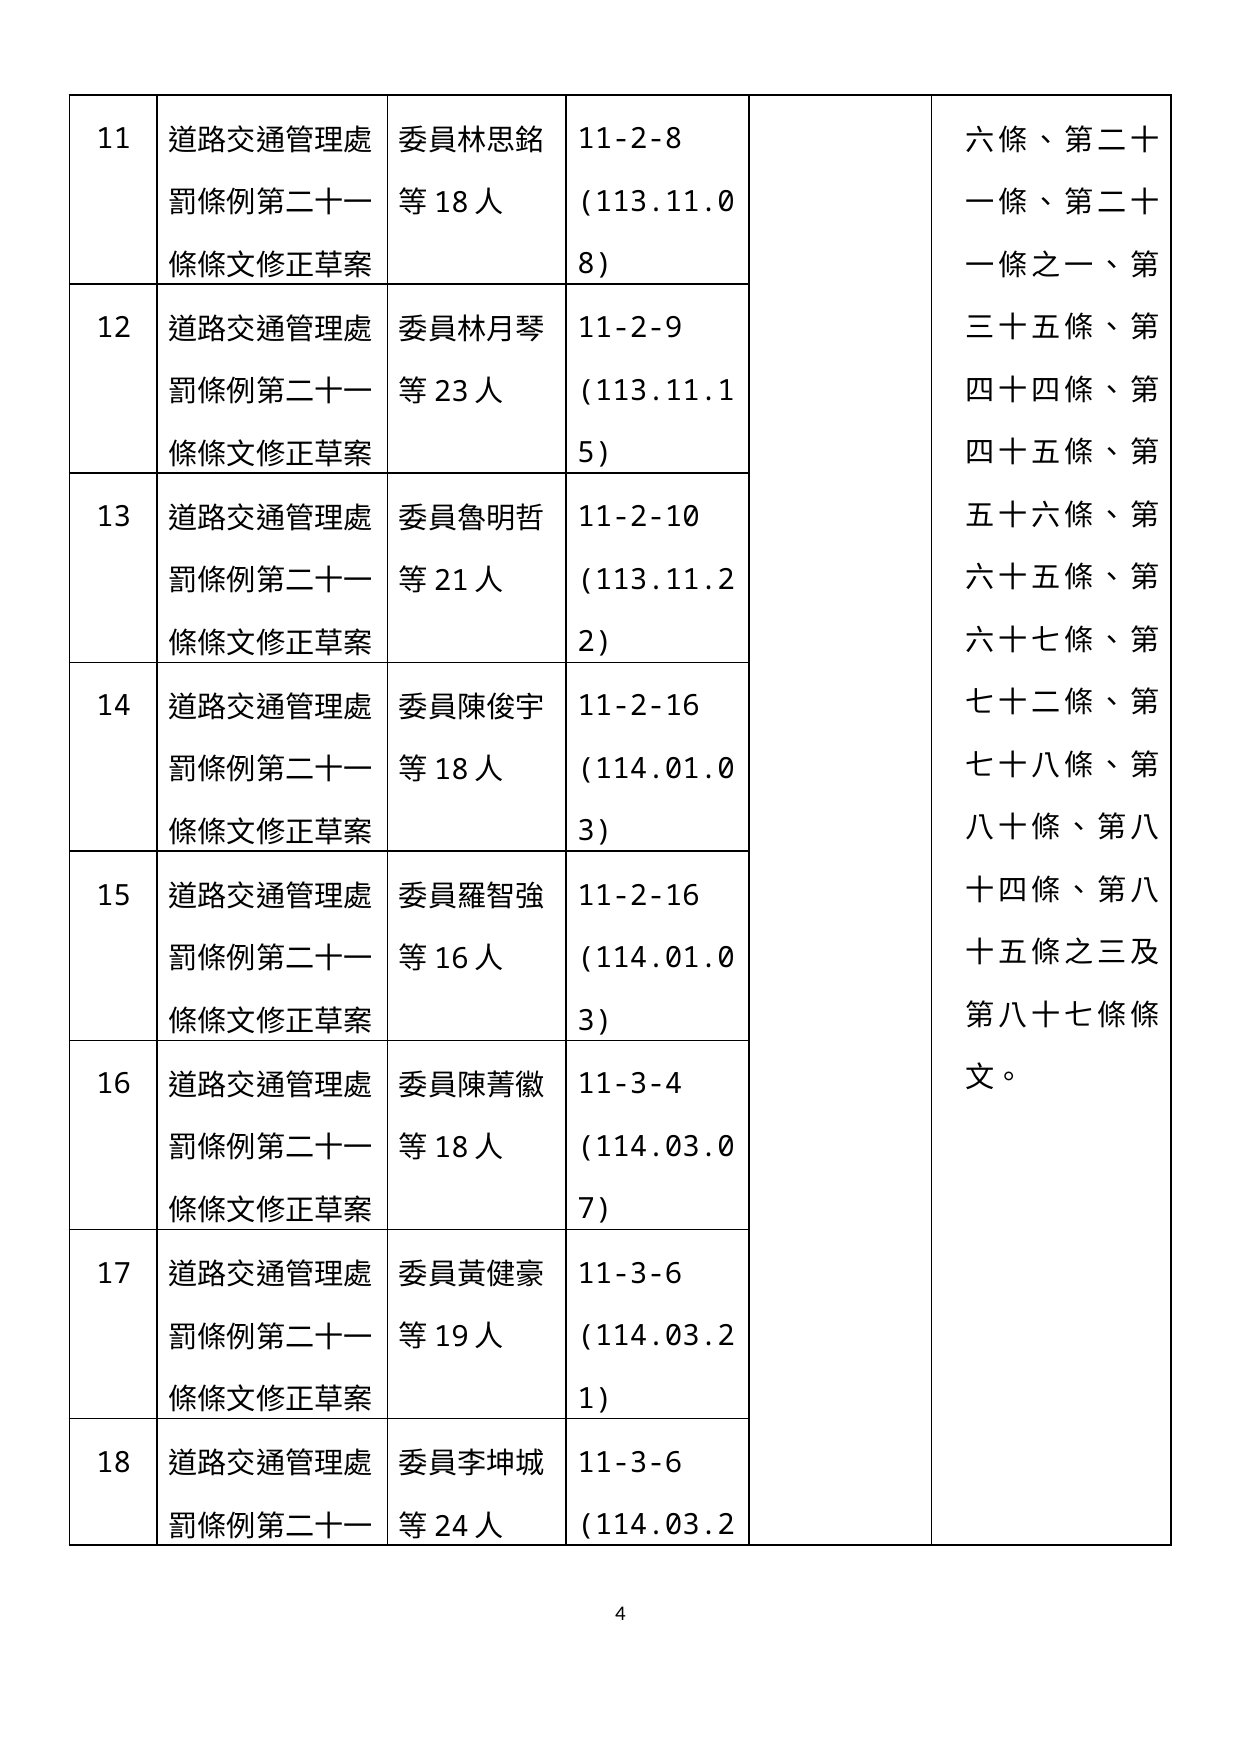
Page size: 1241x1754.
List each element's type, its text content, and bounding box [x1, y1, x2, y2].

table_cell 道路交通管理處罰條例第二十一條條文修正草案 [158, 285, 387, 472]
table_cell 委員陳俊宇等18人 [388, 663, 565, 850]
table_cell 道路交通管理處罰條例第二十一條條文修正草案 [158, 852, 387, 1039]
table_cell 道路交通管理處罰條例第二十一條條文修正草案 [158, 1230, 387, 1418]
table_cell 委員黃健豪等19人 [388, 1230, 565, 1418]
table_cell 15 [70, 852, 156, 1039]
table_cell 11-3-6 (114.03.21) [567, 1230, 748, 1418]
table_cell 委員羅智強等16人 [388, 852, 565, 1039]
table_cell 道路交通管理處罰條例第二十一條條文修正草案 [158, 474, 387, 661]
table_cell 11-2-16 (114.01.03) [567, 663, 748, 850]
table_cell [750, 96, 931, 1544]
table_cell 委員李坤城等24人 [388, 1419, 565, 1544]
table_cell 委員林思銘等18人 [388, 96, 565, 283]
table_cell 17 [70, 1230, 156, 1418]
table_cell 11-2-16 (114.01.03) [567, 852, 748, 1039]
table_cell 14 [70, 663, 156, 850]
table_cell 12 [70, 285, 156, 472]
table_cell 13 [70, 474, 156, 661]
table_cell 11-2-9 (113.11.15) [567, 285, 748, 472]
table_cell 11-2-10 (113.11.22) [567, 474, 748, 661]
table_cell 道路交通管理處罰條例第二十一 [158, 1419, 387, 1544]
table_cell 道路交通管理處罰條例第二十一條條文修正草案 [158, 96, 387, 283]
table_cell 11 [70, 96, 156, 283]
table_cell 11-2-8 (113.11.08) [567, 96, 748, 283]
table_cell 委員陳菁徽等18人 [388, 1041, 565, 1228]
table_cell 委員林月琴等23人 [388, 285, 565, 472]
table_cell 委員魯明哲等21人 [388, 474, 565, 661]
table_cell 六條、第二十一條、第二十一條之一、第三十五條、第四十四條、第四十五條、第五十六條、第六十五條、第六十七條、第七十二條、第七十八條、第八十條、第八十四條、第八十五條之三及第八十七條條文。 [932, 96, 1170, 1544]
table_cell 18 [70, 1419, 156, 1544]
table_cell 道路交通管理處罰條例第二十一條條文修正草案 [158, 1041, 387, 1228]
table_cell 16 [70, 1041, 156, 1228]
table_cell 11-3-6 (114.03.2 [567, 1419, 748, 1544]
table_cell 11-3-4 (114.03.07) [567, 1041, 748, 1228]
table_cell 道路交通管理處罰條例第二十一條條文修正草案 [158, 663, 387, 850]
